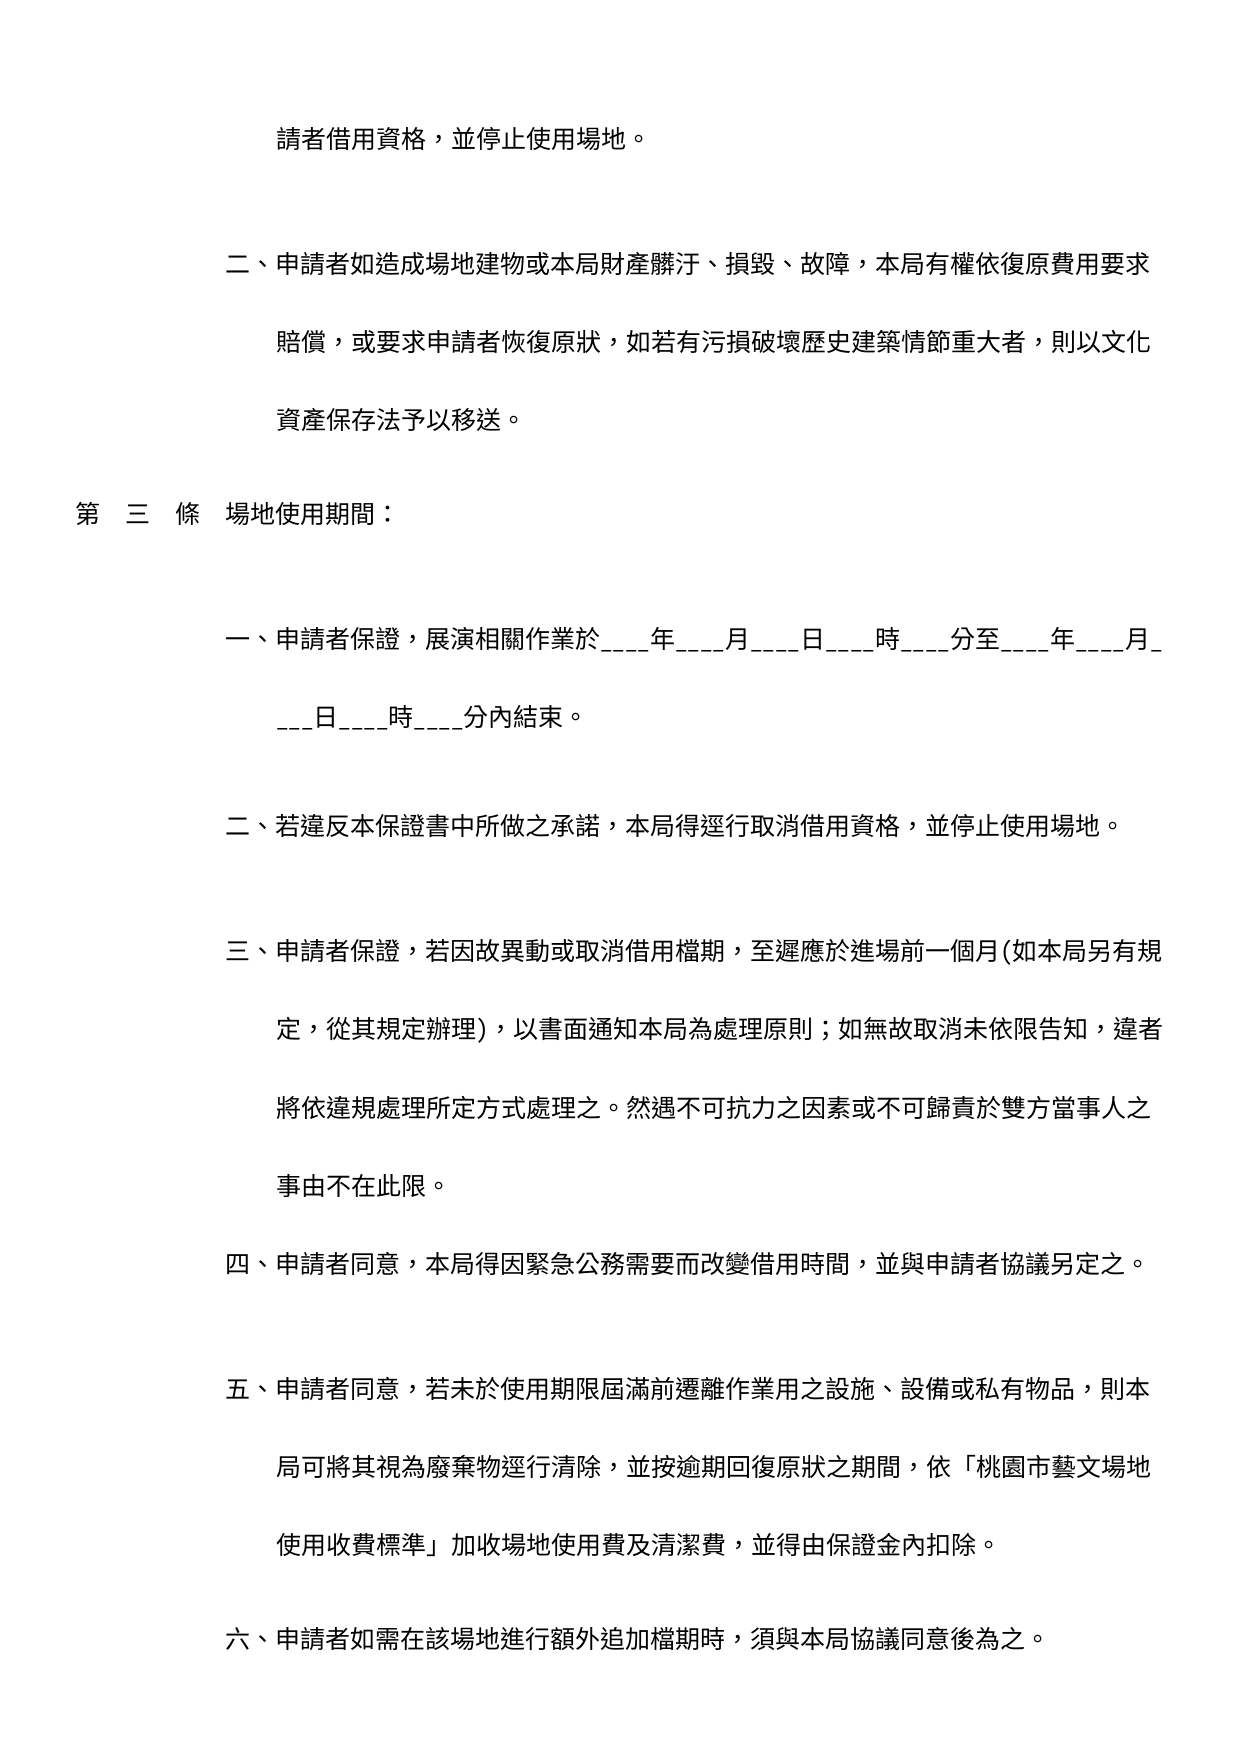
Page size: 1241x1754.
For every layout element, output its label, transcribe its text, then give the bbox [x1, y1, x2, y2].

text 一、申請者保證，展演相關作業於____年____月____日____時____分至____年____月____日____時____分內結束。 [225, 596, 1165, 736]
text 五、申請者同意，若未於使用期限屆滿前遷離作業用之設施、設備或私有物品，則本局可將其視為廢棄物逕行清除，並按逾期回復原狀之期間，依「桃園市藝文場地使用收費標準」加收場地使用費及清潔費，並得由保證金內扣除。 [225, 1346, 1165, 1564]
text 二、申請者如造成場地建物或本局財產髒汙、損毀、故障，本局有權依復原費用要求賠償，或要求申請者恢復原狀，如若有污損破壞歷史建築情節重大者，則以文化資產保存法予以移送。 [225, 221, 1165, 439]
text 第 三 條 場地使用期間： [75, 471, 1165, 533]
text 六、申請者如需在該場地進行額外追加檔期時，須與本局協議同意後為之。 [225, 1596, 1165, 1658]
text 請者借用資格，並停止使用場地。 [225, 96, 1165, 158]
text 四、申請者同意，本局得因緊急公務需要而改變借用時間，並與申請者協議另定之。 [225, 1221, 1165, 1283]
text 三、申請者保證，若因故異動或取消借用檔期，至遲應於進場前一個月(如本局另有規定，從其規定辦理)，以書面通知本局為處理原則；如無故取消未依限告知，違者將依違規處理所定方式處理之。然遇不可抗力之因素或不可歸責於雙方當事人之事由不在此限。 [225, 908, 1165, 1205]
text 二、若違反本保證書中所做之承諾，本局得逕行取消借用資格，並停止使用場地。 [225, 783, 1165, 846]
